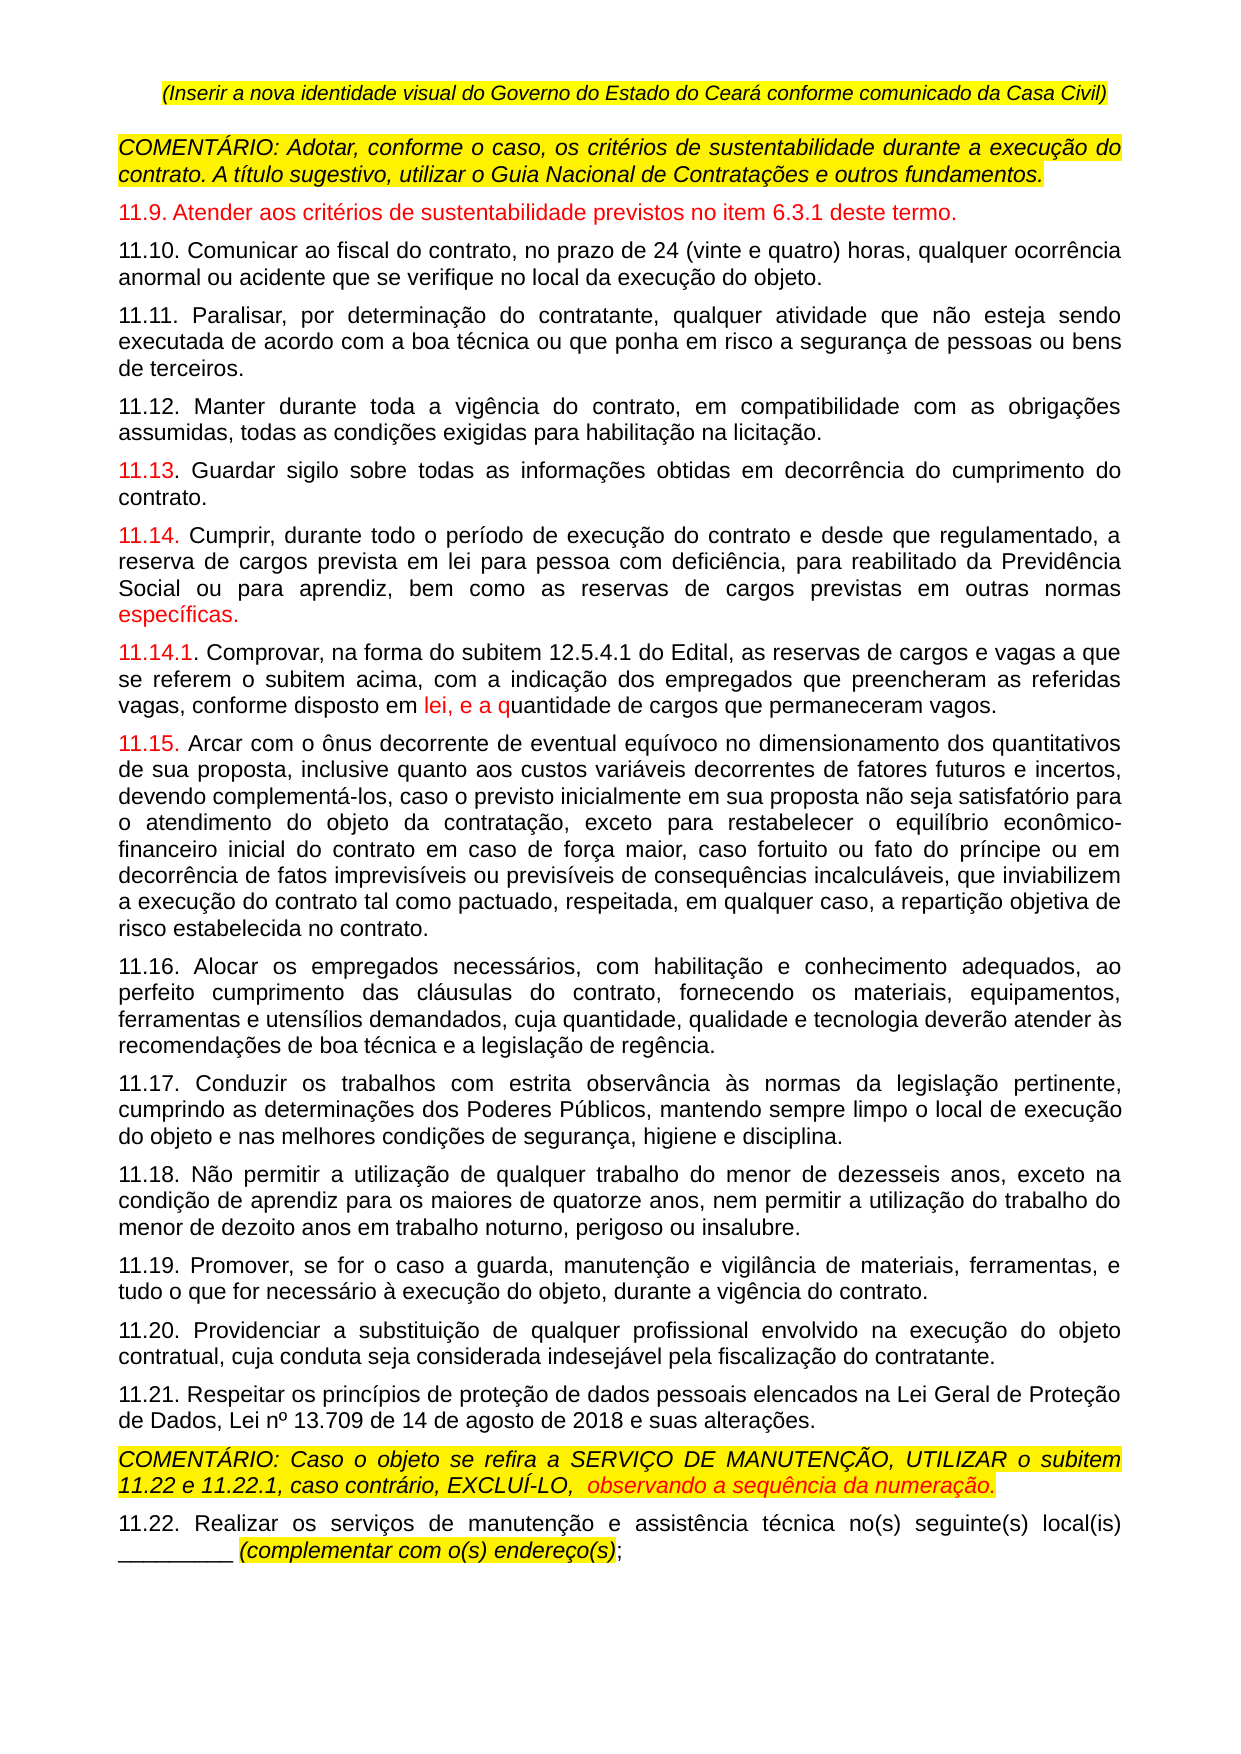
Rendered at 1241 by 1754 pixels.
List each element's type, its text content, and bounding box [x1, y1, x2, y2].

text 11.21. Respeitar os princípios de proteção de dados pessoais elencados na Lei Geral de Proteção de Dados, Lei nº 13.709 de 14 de agosto de 2018 e suas alterações. [118, 1381, 1122, 1434]
text 11.10. Comunicar ao fiscal do contrato, no prazo de 24 (vinte e quatro) horas, qualquer ocorrência anormal ou acidente que se verifique no local da execução do objeto. [118, 237, 1122, 290]
text COMENTÁRIO: Adotar, conforme o caso, os critérios de sustentabilidade durante a execução do contrato. A título sugestivo, utilizar o Guia Nacional de Contratações e outros fundamentos. [118, 134, 1122, 187]
text 11.17. Conduzir os trabalhos com estrita observância às normas da legislação pertinente, cumprindo as determinações dos Poderes Públicos, mantendo sempre limpo o local de execução do objeto e nas melhores condições de segurança, higiene e disciplina. [118, 1070, 1122, 1149]
text 11.11. Paralisar, por determinação do contratante, qualquer atividade que não esteja sendo executada de acordo com a boa técnica ou que ponha em risco a segurança de pessoas ou bens de terceiros. [118, 302, 1122, 381]
text 11.14. Cumprir, durante todo o período de execução do contrato e desde que regulamentado, a reserva de cargos prevista em lei para pessoa com deficiência, para reabilitado da Previdência Social ou para aprendiz, bem como as reservas de cargos previstas em outras normas específicas. [118, 522, 1122, 627]
text COMENTÁRIO: Caso o objeto se refira a SERVIÇO DE MANUTENÇÃO, UTILIZAR o subitem 11.22 e 11.22.1, caso contrário, EXCLUÍ-LO, observando a sequência da numeração. [118, 1446, 1122, 1498]
text 11.14.1. Comprovar, na forma do subitem 12.5.4.1 do Edital, as reservas de cargos e vagas a que se referem o subitem acima, com a indicação dos empregados que preencheram as referidas vagas, conforme disposto em lei, e a quantidade de cargos que permaneceram vagos. [118, 639, 1122, 718]
text 11.22. Realizar os serviços de manutenção e assistência técnica no(s) seguinte(s) local(is) _________ (complementar com o(s) endereço(s); [118, 1510, 1122, 1563]
text 11.9. Atender aos critérios de sustentabilidade previstos no item 6.3.1 deste termo. [118, 199, 1122, 225]
text 11.20. Providenciar a substituição de qualquer profissional envolvido na execução do objeto contratual, cuja conduta seja considerada indesejável pela fiscalização do contratante. [118, 1317, 1122, 1369]
text 11.16. Alocar os empregados necessários, com habilitação e conhecimento adequados, ao perfeito cumprimento das cláusulas do contrato, fornecendo os materiais, equipamentos, ferramentas e utensílios demandados, cuja quantidade, qualidade e tecnologia deverão atender às recomendações de boa técnica e a legislação de regência. [118, 953, 1122, 1058]
text 11.13. Guardar sigilo sobre todas as informações obtidas em decorrência do cumprimento do contrato. [118, 457, 1122, 510]
text 11.18. Não permitir a utilização de qualquer trabalho do menor de dezesseis anos, exceto na condição de aprendiz para os maiores de quatorze anos, nem permitir a utilização do trabalho do menor de dezoito anos em trabalho noturno, perigoso ou insalubre. [118, 1161, 1122, 1240]
text 11.12. Manter durante toda a vigência do contrato, em compatibilidade com as obrigações assumidas, todas as condições exigidas para habilitação na licitação. [118, 393, 1122, 445]
text 11.15. Arcar com o ônus decorrente de eventual equívoco no dimensionamento dos quantitativos de sua proposta, inclusive quanto aos custos variáveis decorrentes de fatores futuros e incertos, devendo complementá-los, caso o previsto inicialmente em sua proposta não seja satisfatório para o atendimento do objeto da contratação, exceto para restabelecer o equilíbrio econômico-financeiro inicial do contrato em caso de força maior, caso fortuito ou fato do príncipe ou em decorrência de fatos imprevisíveis ou previsíveis de consequências incalculáveis, que inviabilizem a execução do contrato tal como pactuado, respeitada, em qualquer caso, a repartição objetiva de risco estabelecida no contrato. [118, 730, 1122, 941]
text 11.19. Promover, se for o caso a guarda, manutenção e vigilância de materiais, ferramentas, e tudo o que for necessário à execução do objeto, durante a vigência do contrato. [118, 1252, 1122, 1305]
